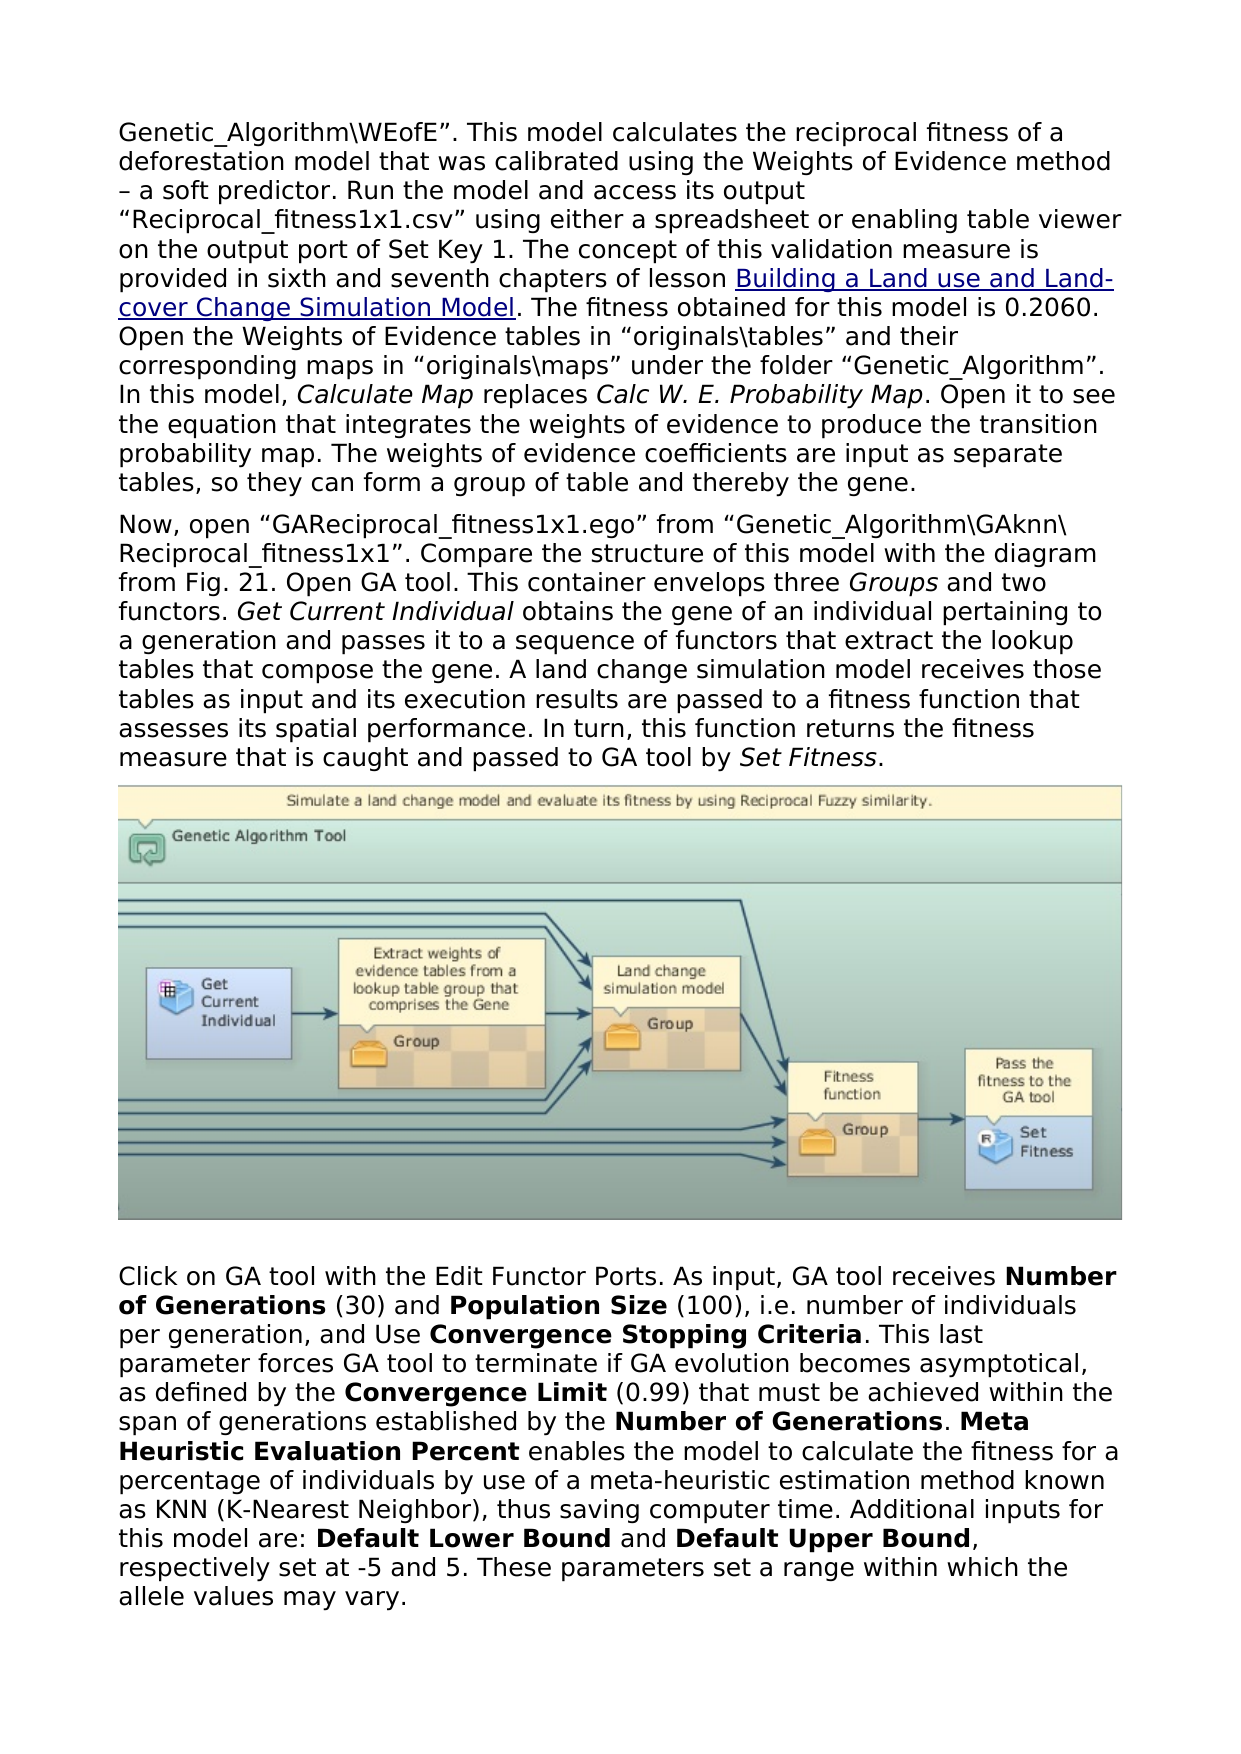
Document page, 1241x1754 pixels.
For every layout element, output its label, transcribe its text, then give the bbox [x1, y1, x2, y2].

text Click on GA tool with the Edit Functor Ports. As input, GA tool receives Number of Generations (30) and Population Size (100), i.e. number of individuals per generation, and Use Convergence Stopping Criteria. This last parameter forces GA tool to terminate if GA evolution becomes asymptotical, as defined by the Convergence Limit (0.99) that must be achieved within the span of generations established by the Number of Generations. Meta Heuristic Evaluation Percent enables the model to calculate the fitness for a percentage of individuals by use of a meta-heuristic estimation method known as KNN (K-Nearest Neighbor), thus saving computer time. Additional inputs for this model are: Default Lower Bound and Default Upper Bound, respectively set at -5 and 5. These parameters set a range within which the allele values may vary. [118, 1262, 1122, 1612]
text Genetic_Algorithm\WEofE”. This model calculates the reciprocal fitness of a deforestation model that was calibrated using the Weights of Evidence method – a soft predictor. Run the model and access its output “Reciprocal_fitness1x1.csv” using either a spreadsheet or enabling table viewer on the output port of Set Key 1. The concept of this validation measure is provided in sixth and seventh chapters of lesson Building a Land use and Land-cover Change Simulation Model. The fitness obtained for this model is 0.2060. Open the Weights of Evidence tables in “originals\tables” and their corresponding maps in “originals\maps” under the folder “Genetic_Algorithm”. In this model, Calculate Map replaces Calc W. E. Probability Map. Open it to see the equation that integrates the weights of evidence to produce the transition probability map. The weights of evidence coefficients are input as separate tables, so they can form a group of table and thereby the gene. [118, 118, 1122, 497]
picture [118, 784, 1123, 1220]
text Now, open “GAReciprocal_fitness1x1.ego” from “Genetic_Algorithm\GAknn\Reciprocal_fitness1x1”. Compare the structure of this model with the diagram from Fig. 21. Open GA tool. This container envelops three Groups and two functors. Get Current Individual obtains the gene of an individual pertaining to a generation and passes it to a sequence of functors that extract the lookup tables that compose the gene. A land change simulation model receives those tables as input and its execution results are passed to a fitness function that assesses its spatial performance. In turn, this function returns the fitness measure that is caught and passed to GA tool by Set Fitness. [118, 510, 1122, 772]
